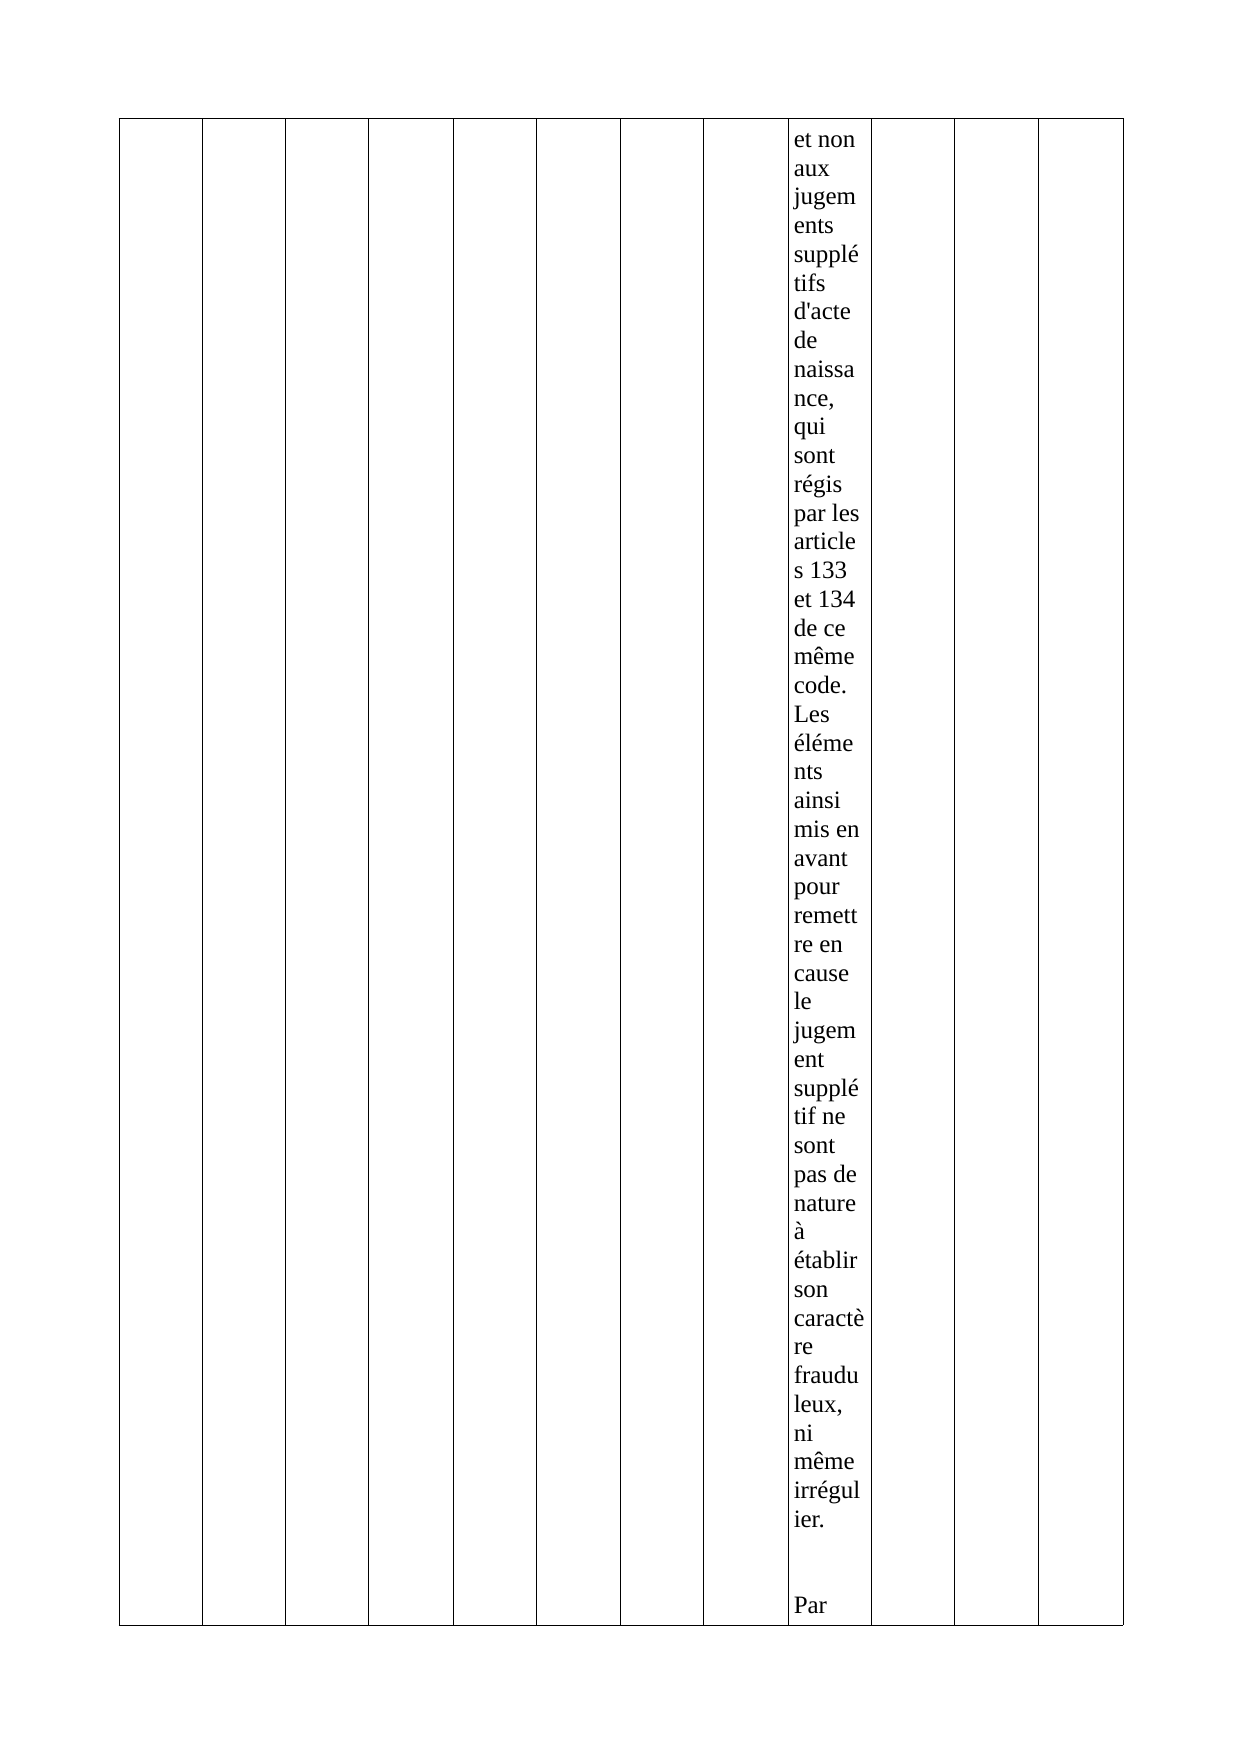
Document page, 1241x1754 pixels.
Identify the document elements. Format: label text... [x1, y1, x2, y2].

table_cell [369, 119, 453, 1625]
table_cell [704, 119, 788, 1625]
table_cell [120, 119, 202, 1625]
table_cell [872, 119, 954, 1625]
table_cell [621, 119, 703, 1625]
table_cell [454, 119, 536, 1625]
table_cell [1039, 119, 1123, 1625]
table_cell et non aux jugements supplétifs d'acte de naissance, qui sont régis par les articles 133 et 134 de ce même code. Les éléments ainsi mis en avant pour remettre en cause le jugement supplétif ne sont pas de nature à établir son caractère frauduleux, ni même irrégulier. Par [789, 119, 871, 1625]
table_cell [955, 119, 1038, 1625]
table_cell [286, 119, 368, 1625]
table_cell [203, 119, 285, 1625]
table_cell [537, 119, 620, 1625]
